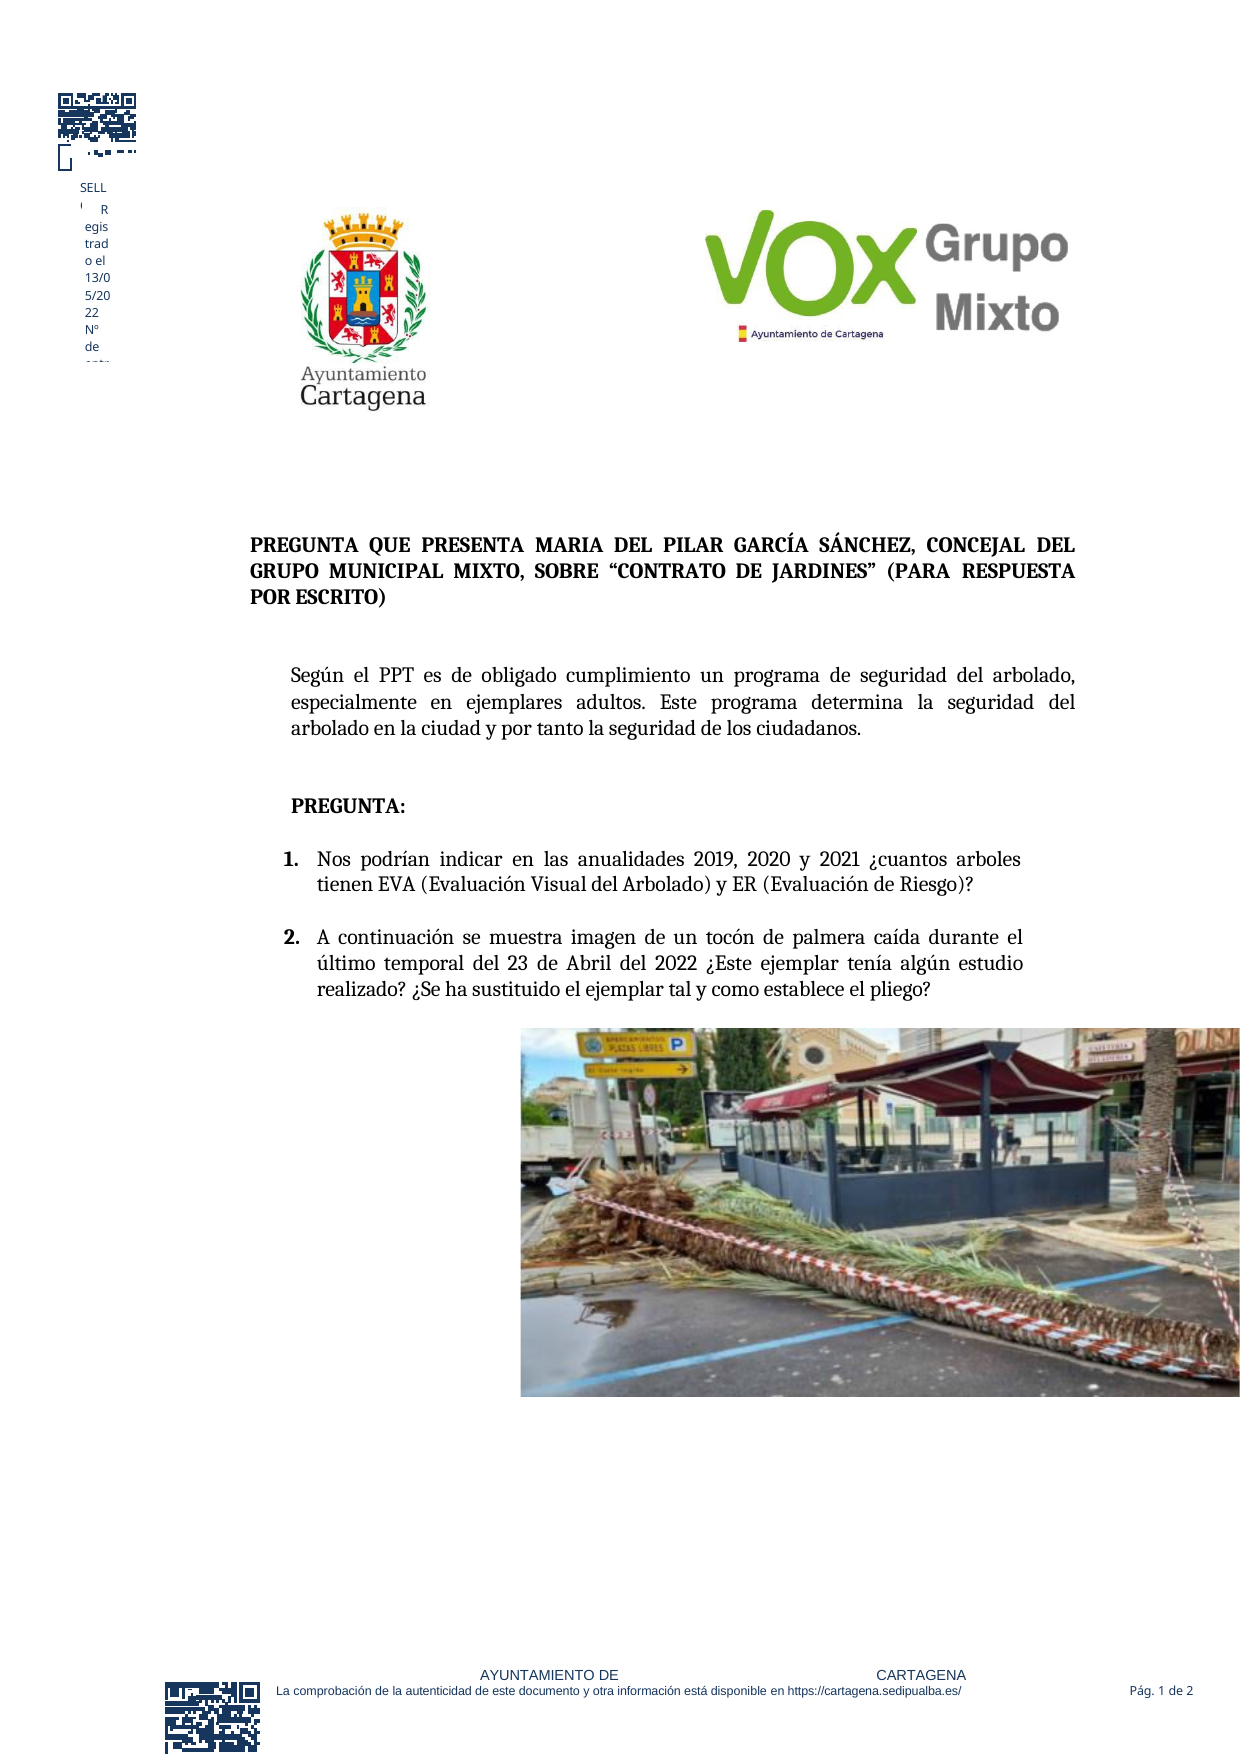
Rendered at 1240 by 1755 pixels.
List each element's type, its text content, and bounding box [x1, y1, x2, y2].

list Nos podrían indicar en las anualidades 2019, 2020 y 2021 ¿cuantos arboles tienen EVA (Evaluación Visual del Arbolado) y ER (Evaluación de Riesgo)? [284, 846, 1021, 897]
text AYUNTAMIENTO DE [480, 1666, 634, 1683]
text Registrado el 13/05/2022 Nº de entrada 54822 / 2022 [84, 201, 112, 361]
subtitle PREGUNTA: [291, 793, 1239, 819]
subtitle PREGUNTA QUE PRESENTA MARIA DEL PILAR GARCÍA SÁNCHEZ, CONCEJAL DEL GRUPO MUNICIPAL MIXTO, SOBRE “CONTRATO DE JARDINES” (PARA RESPUESTA POR ESCRITO) [250, 532, 1076, 610]
text SELLO [80, 179, 115, 361]
list A continuación se muestra imagen de un tocón de palmera caída durante el último temporal del 23 de Abril del 2022 ¿Este ejemplar tenía algún estudio realizado? ¿Se ha sustituido el ejemplar tal y como establece el pliego? [284, 924, 1024, 1002]
table_header [60, 146, 71, 158]
text Según el PPT es de obligado cumplimiento un programa de seguridad del arbolado, especialmente en ejemplares adultos. Este programa determina la seguridad del arbolado en la ciudad y por tanto la seguridad de los ciudadanos. [291, 662, 1075, 741]
table_cell [60, 158, 70, 169]
text CARTAGENA [876, 1666, 1239, 1683]
table_header [71, 144, 135, 158]
table_cell [72, 158, 135, 169]
